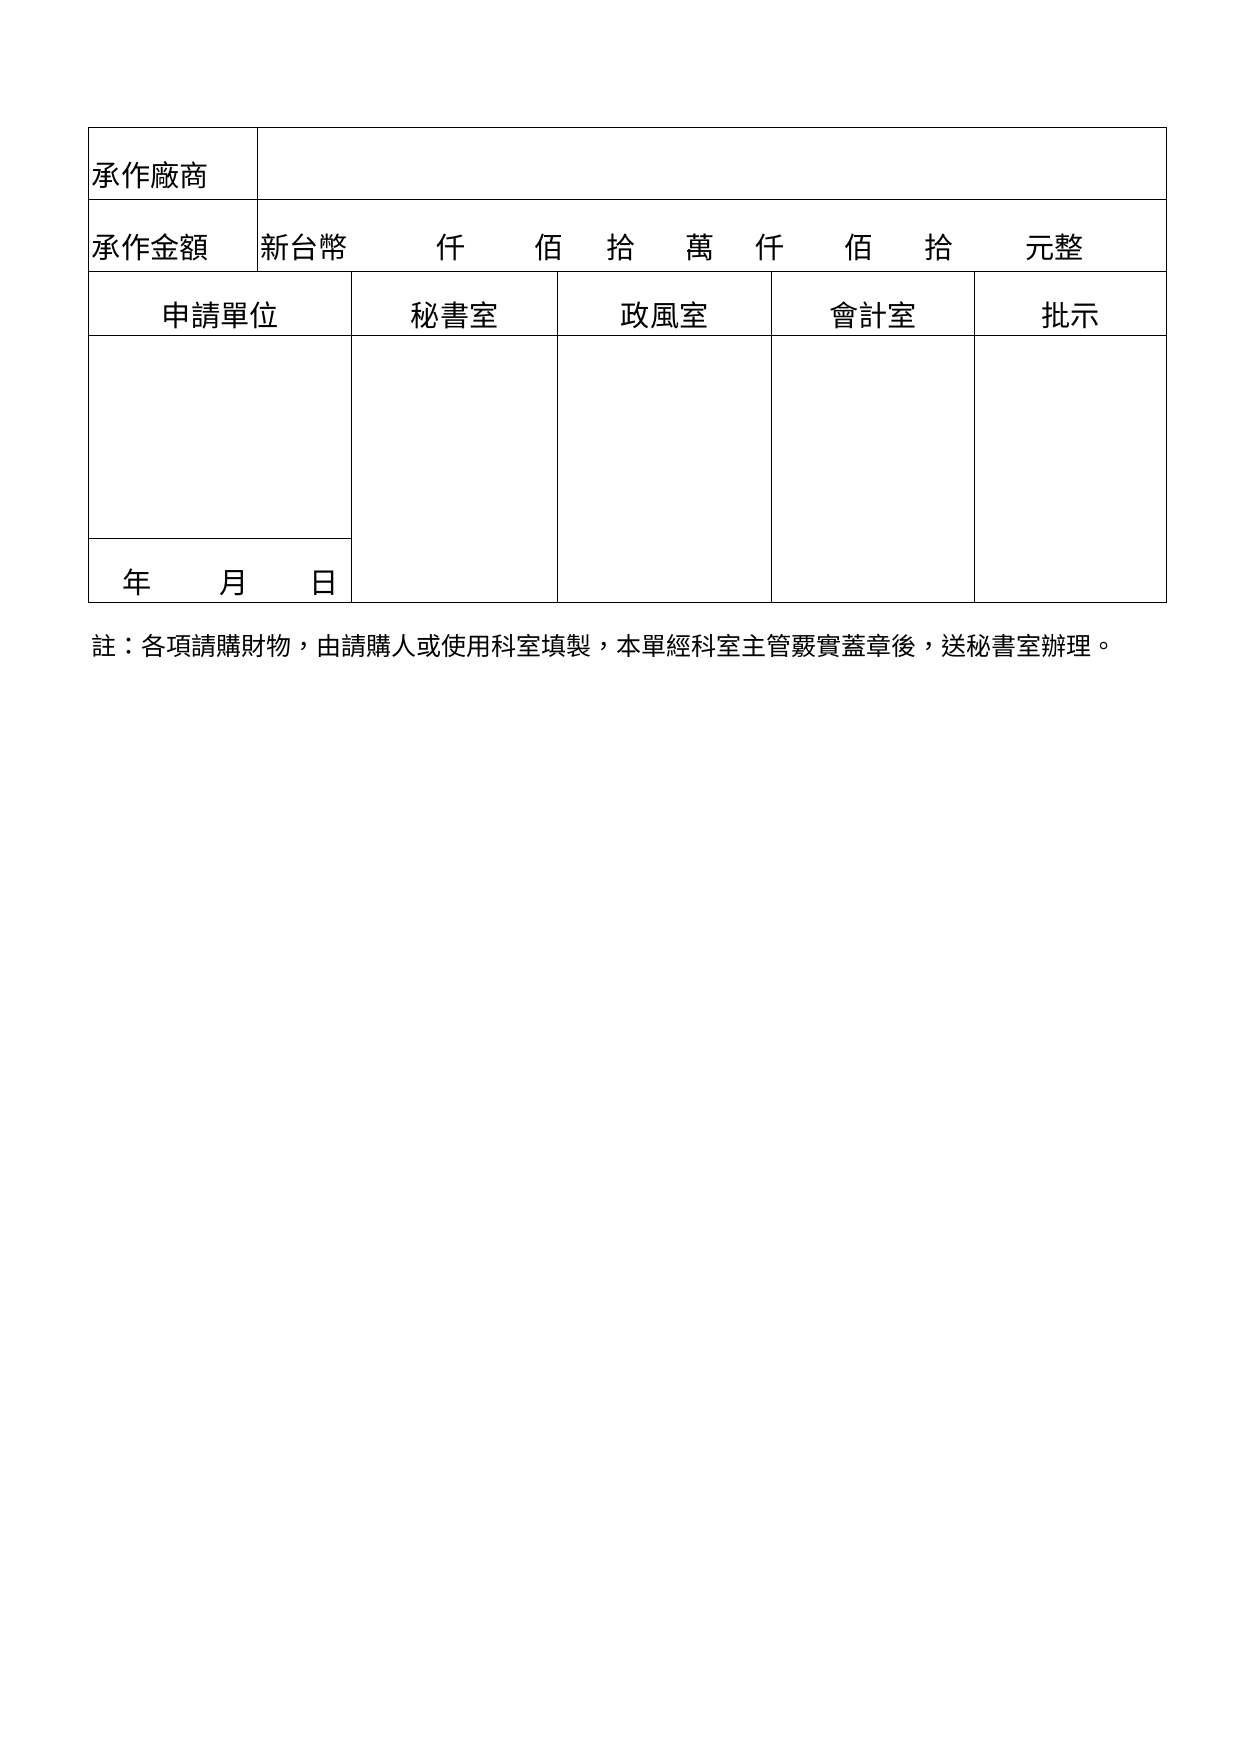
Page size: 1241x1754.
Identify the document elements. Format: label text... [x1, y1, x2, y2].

table_cell [269, 539, 296, 602]
table_cell [665, 200, 682, 271]
table_cell 註：各項請購財物，由請購人或使用科室填製，本單經科室主管覈實蓋章後，送秘書室辦理。 [89, 603, 1167, 665]
table_cell 元整 [984, 200, 1123, 271]
table_cell [351, 200, 416, 271]
table_cell [717, 200, 725, 271]
table_cell [258, 128, 1166, 199]
table_cell 申請單位 [89, 272, 351, 335]
table_cell 仟 [725, 200, 813, 271]
table_cell [89, 539, 102, 602]
table_cell [89, 336, 351, 538]
table_cell [772, 336, 974, 602]
table_cell 萬 [682, 200, 717, 271]
table_cell [894, 200, 904, 271]
table_cell 日 [296, 539, 351, 602]
table_cell 承作金額 [89, 200, 257, 271]
table_cell [558, 336, 771, 602]
table_cell 秘書室 [352, 272, 557, 335]
table_cell 年 [102, 539, 172, 602]
table_cell 新台幣 [258, 200, 351, 271]
table_cell [352, 336, 557, 602]
table_cell 批示 [975, 272, 1166, 335]
table_cell 佰 [496, 200, 566, 271]
table_cell [975, 336, 1166, 602]
table_cell [1124, 200, 1166, 271]
table_cell 拾 [904, 200, 974, 271]
table_cell 仟 [416, 200, 486, 271]
table_cell 月 [199, 539, 268, 602]
table_cell [814, 200, 824, 271]
table_cell [566, 200, 577, 271]
table_cell 會計室 [772, 272, 974, 335]
table_cell 承作廠商 [89, 128, 257, 199]
table_cell 拾 [577, 200, 665, 271]
table_cell [172, 539, 198, 602]
table_cell [974, 200, 984, 271]
table_cell [486, 200, 496, 271]
table_cell 政風室 [558, 272, 771, 335]
table_cell 佰 [824, 200, 894, 271]
